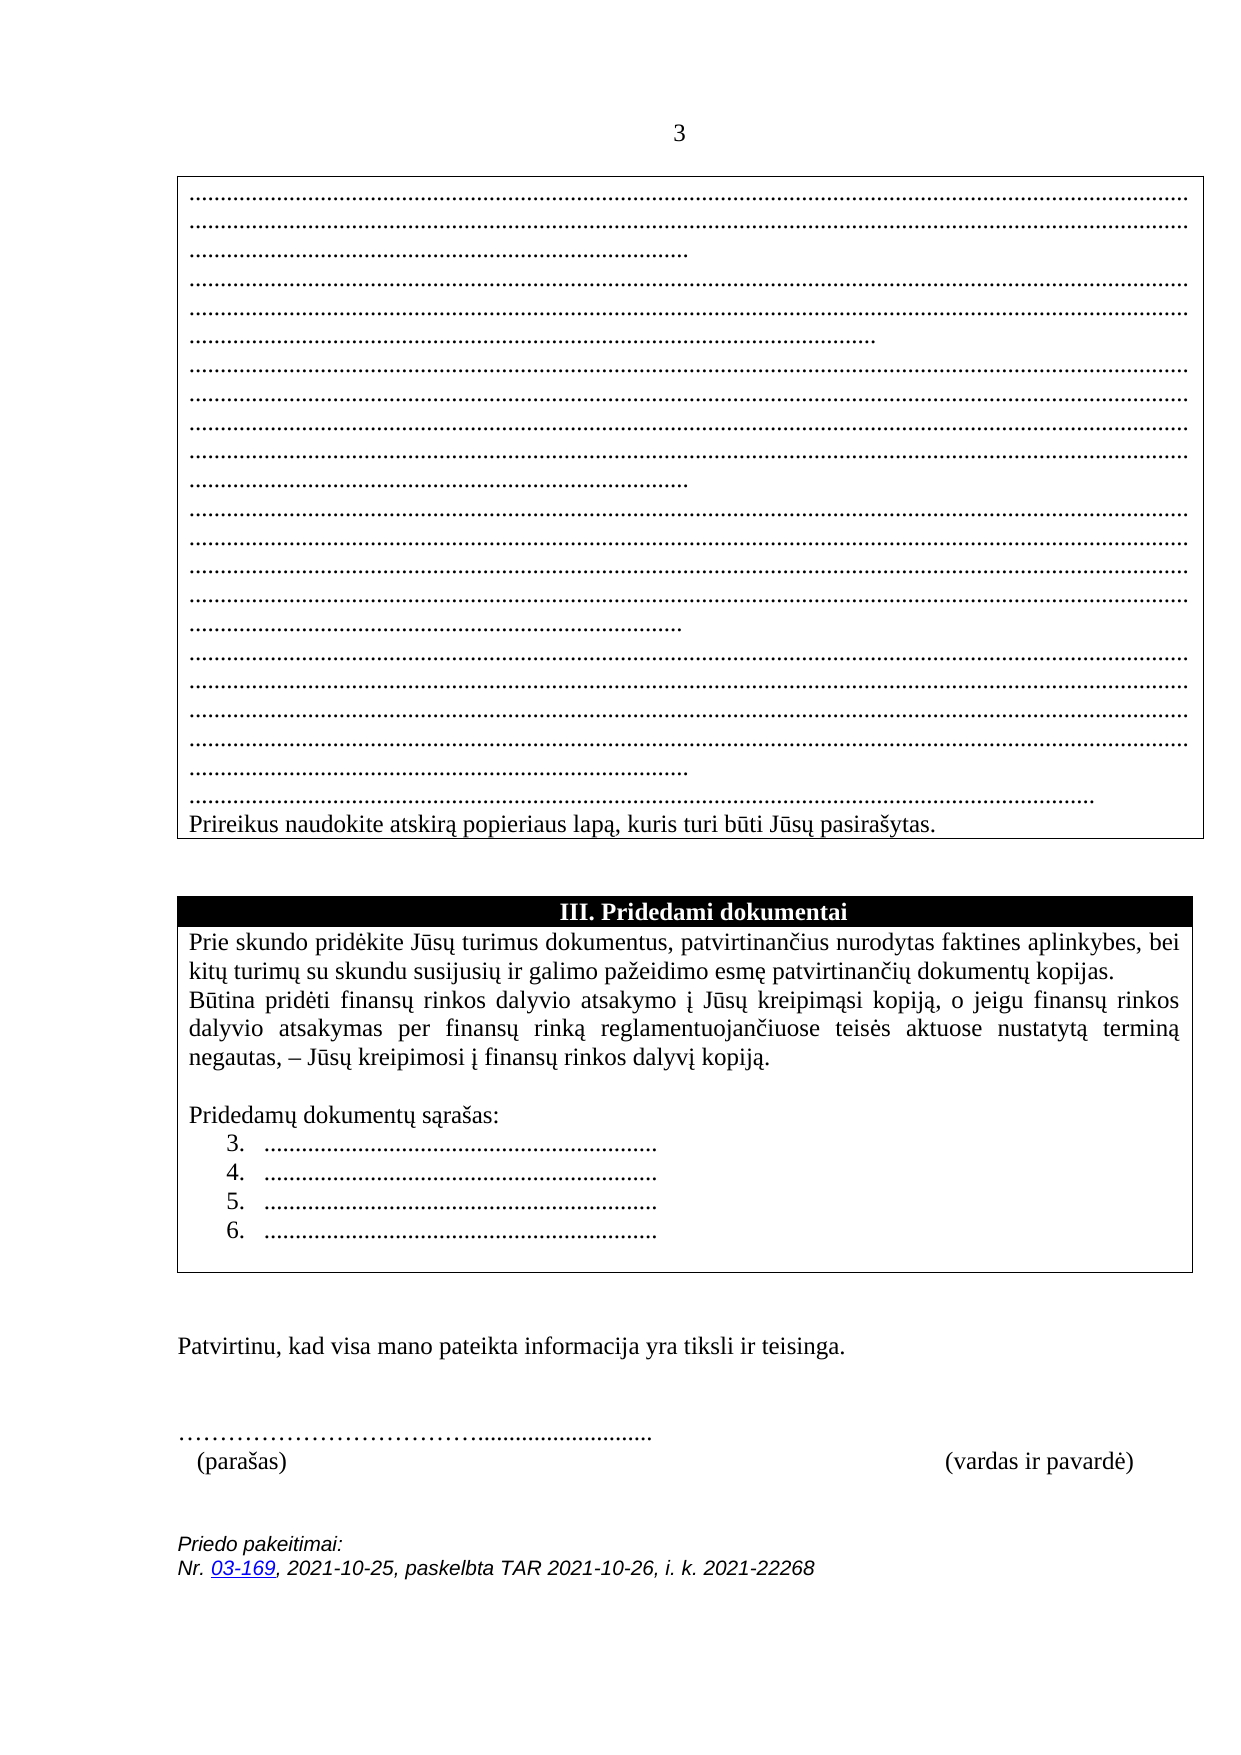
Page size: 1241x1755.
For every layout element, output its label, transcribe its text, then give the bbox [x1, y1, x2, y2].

table_cell Nurodykite, su kokiomis finansinėmis paslaugomis yra susiję skundžiami veiksmai (gali būti keli variantai): *** Išdėstykite pažeidimo esmę ir su pažeidimu susijusią informaciją, nurodydami:  skundžiamo pažeidimo paaiškėjimo Jums datą;  konkretų skundžiamą veiksmą arba neveikimą;  faktines aplinkybes, kuriomis grindžiate savo reikalavimą;  kokias Jūsų teises arba teisėtus interesus pažeidžia skundžiamas veiksmas, neveikimas arba sprendimas;  Jūsų reikalavimus (pvz., įvertinti finansų rinkos dalyvio veiksmų teisėtumą, įpareigoti finansų rinkos dalyvį pašalinti teisės aktų pažeidimą). ................................................................................................................................................................................................................................................................................................................................................................................................................................................................................................................................................................................................................................................................................................................................................................................................................................................................................................. .............................................................................................................................................................................................................................................................................................................................................................................................................................................. ................................................................................................................................................................................................................................................................................................................................................................................................................................................................................................................................................................................................................................................................................................................................................................................................................................................................................................. ................................................................................................................................................................................................................................................................................................................................................................................................................................................................................................................................................................................................................................................................................................................................................ .............................................................................................................................................................................................................................................................................................................................................................................................................................................. ................................................................................................................................................................................................................................................................................................................................................................................................................................................................................................................................................................................................................................................................................................................................................ ............................................................................................................................................................................................................................................................................................................................................................................................................................................................................................................................................................................................................................................................................................................................................... ................................................................................................................................................................................................................................................................................................................................................................................................................................................................................................................................................................................................................................................................................................................................................ ................................................................................................................................................. Prireikus naudokite atskirą popieriaus lapą, kuris turi būti Jūsų pasirašytas. [178, 177, 1203, 838]
text Nr. 03-169, 2021-10-25, paskelbta TAR 2021-10-26, i. k. 2021-22268 [177, 1556, 1181, 1580]
table_header III. Pridedami dokumentai [178, 898, 1192, 926]
text Patvirtinu, kad visa mano pateikta informacija yra tiksli ir teisinga. [177, 1331, 1181, 1359]
text ………………………………............................ [177, 1417, 1181, 1446]
table_cell Prie skundo pridėkite Jūsų turimus dokumentus, patvirtinančius nurodytas faktines aplinkybes, bei kitų turimų su skundu susijusių ir galimo pažeidimo esmę patvirtinančių dokumentų kopijas. Būtina pridėti finansų rinkos dalyvio atsakymo į Jūsų kreipimąsi kopiją, o jeigu finansų rinkos dalyvio atsakymas per finansų rinką reglamentuojančiuose teisės aktuose nustatytą terminą negautas, – Jūsų kreipimosi į finansų rinkos dalyvį kopiją. Pridedamų dokumentų sąrašas: 3. ............................................................... 4. ............................................................... 5. ............................................................... 6. ............................................................... [178, 927, 1192, 1272]
text (parašas) (vardas ir pavardė) [177, 1446, 1181, 1474]
text Priedo pakeitimai: [177, 1532, 1181, 1556]
